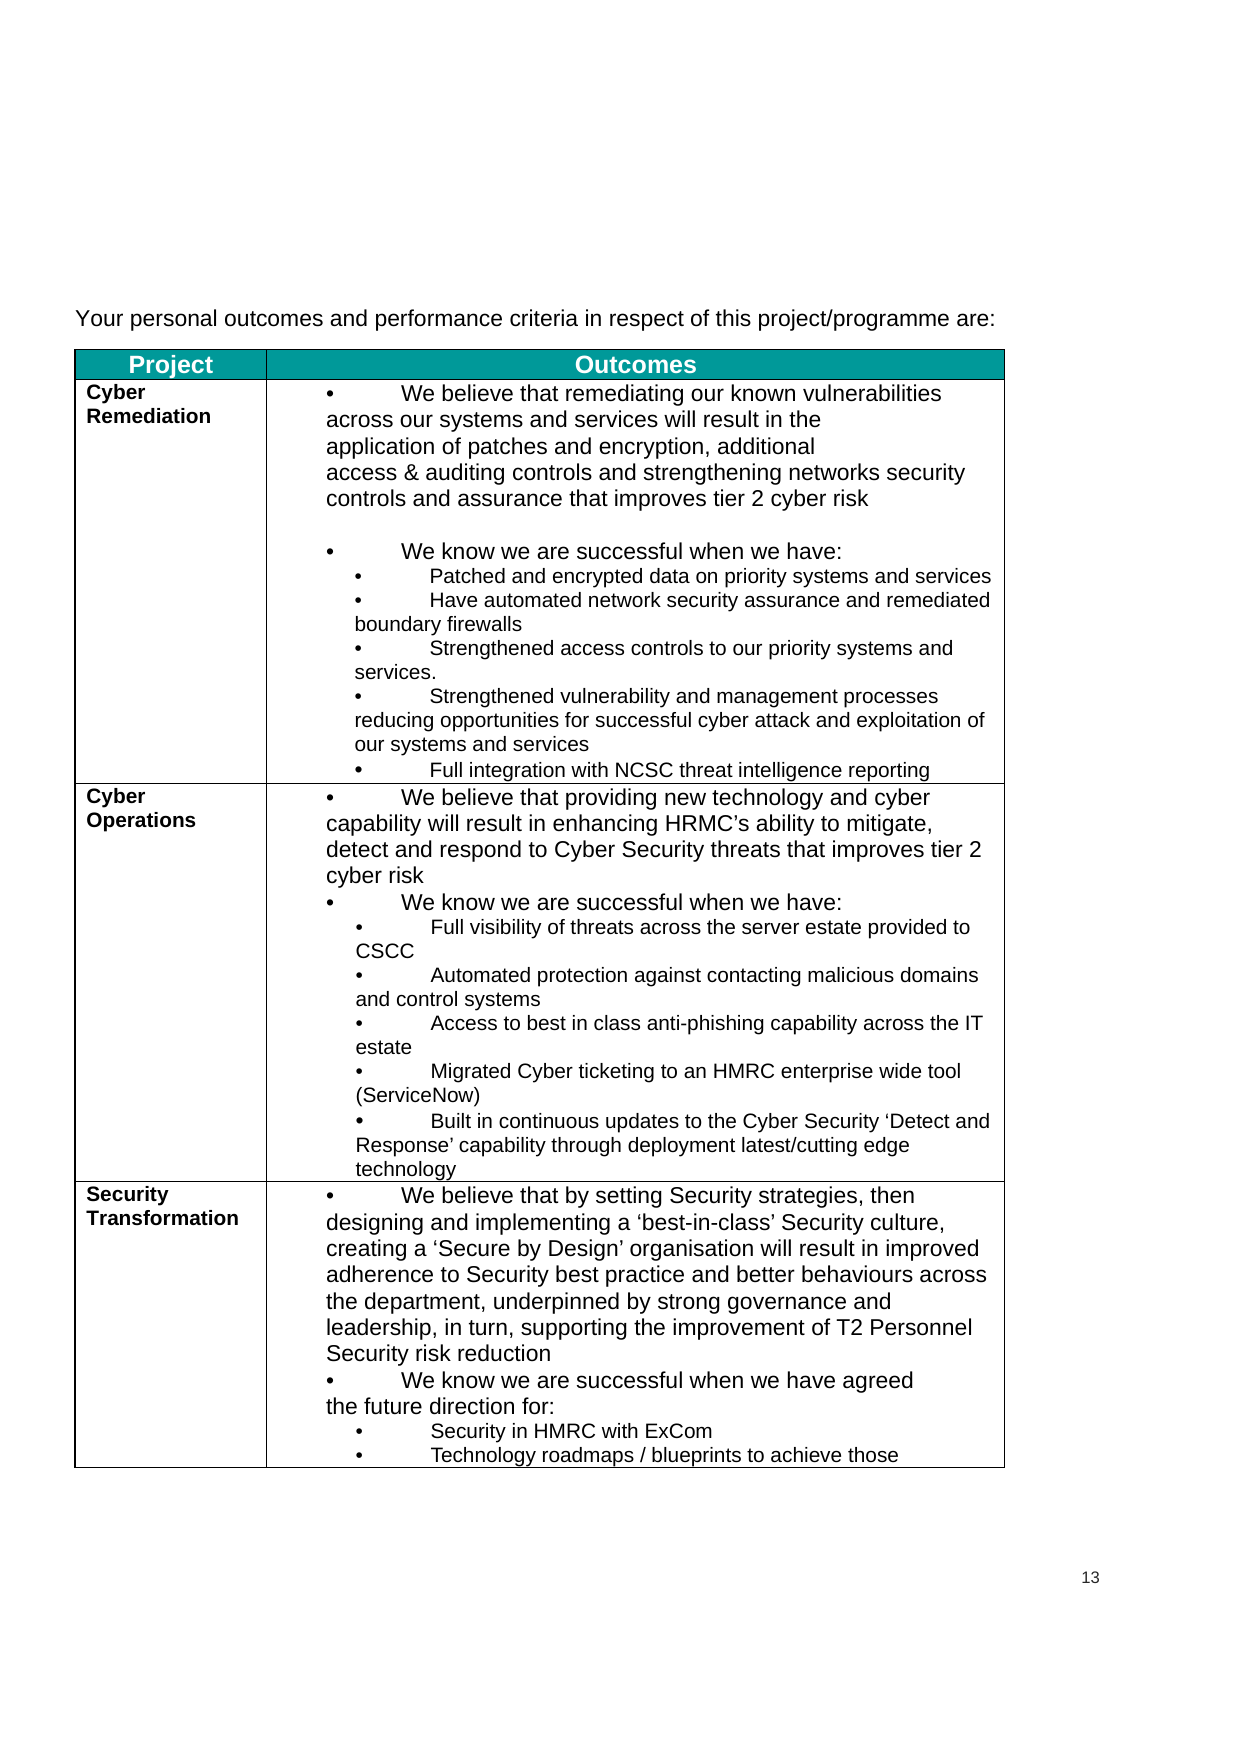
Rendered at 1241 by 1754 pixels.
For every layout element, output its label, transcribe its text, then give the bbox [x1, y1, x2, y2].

table_cell We believe that remediating our known vulnerabilities across our systems and services will result in the application of patches and encryption, additional access & auditing controls and strengthening networks security controls and assurance that improves tier 2 cyber risk We know we are successful when we have: Patched and encrypted data on priority systems and services Have automated network security assurance and remediated boundary firewalls Strengthened access controls to our priority systems and services. Strengthened vulnerability and management processes reducing opportunities for successful cyber attack and exploitation of our systems and services Full integration with NCSC threat intelligence reporting [267, 380, 1004, 782]
table_header Project [76, 350, 266, 379]
table_cell We believe that providing new technology and cyber capability will result in enhancing HRMC’s ability to mitigate, detect and respond to Cyber Security threats that improves tier 2 cyber risk We know we are successful when we have: Full visibility of threats across the server estate provided to CSCC Automated protection against contacting malicious domains and control systems Access to best in class anti-phishing capability across the IT estate Migrated Cyber ticketing to an HMRC enterprise wide tool (ServiceNow) Built in continuous updates to the Cyber Security ‘Detect and Response’ capability through deployment latest/cutting edge technology [267, 784, 1004, 1181]
table_cell Cyber Operations [76, 784, 266, 1181]
table_cell We believe that by setting Security strategies, then designing and implementing a ‘best-in-class’ Security culture, creating a ‘Secure by Design’ organisation will result in improved adherence to Security best practice and better behaviours across the department, underpinned by strong governance and leadership, in turn, supporting the improvement of T2 Personnel Security risk reduction We know we are successful when we have agreed the future direction for: Security in HMRC with ExCom Technology roadmaps / blueprints to achieve those strategies Design and implement the 'to be' Security operating model across defined layers e.g. governance, process, people and tooling Embedded new ways of working that achieve operational excellence within CSIR and wider HMRC Up-skilled workforce that have access to latest training and guidance, operating in a positive and culturally supportive environment [267, 1182, 1004, 1467]
table_cell Cyber Remediation [76, 380, 266, 782]
table_header Outcomes [267, 350, 1004, 379]
table_cell Security Transformation [76, 1182, 266, 1467]
text Your personal outcomes and performance criteria in respect of this project/programme are: [75, 305, 1165, 331]
